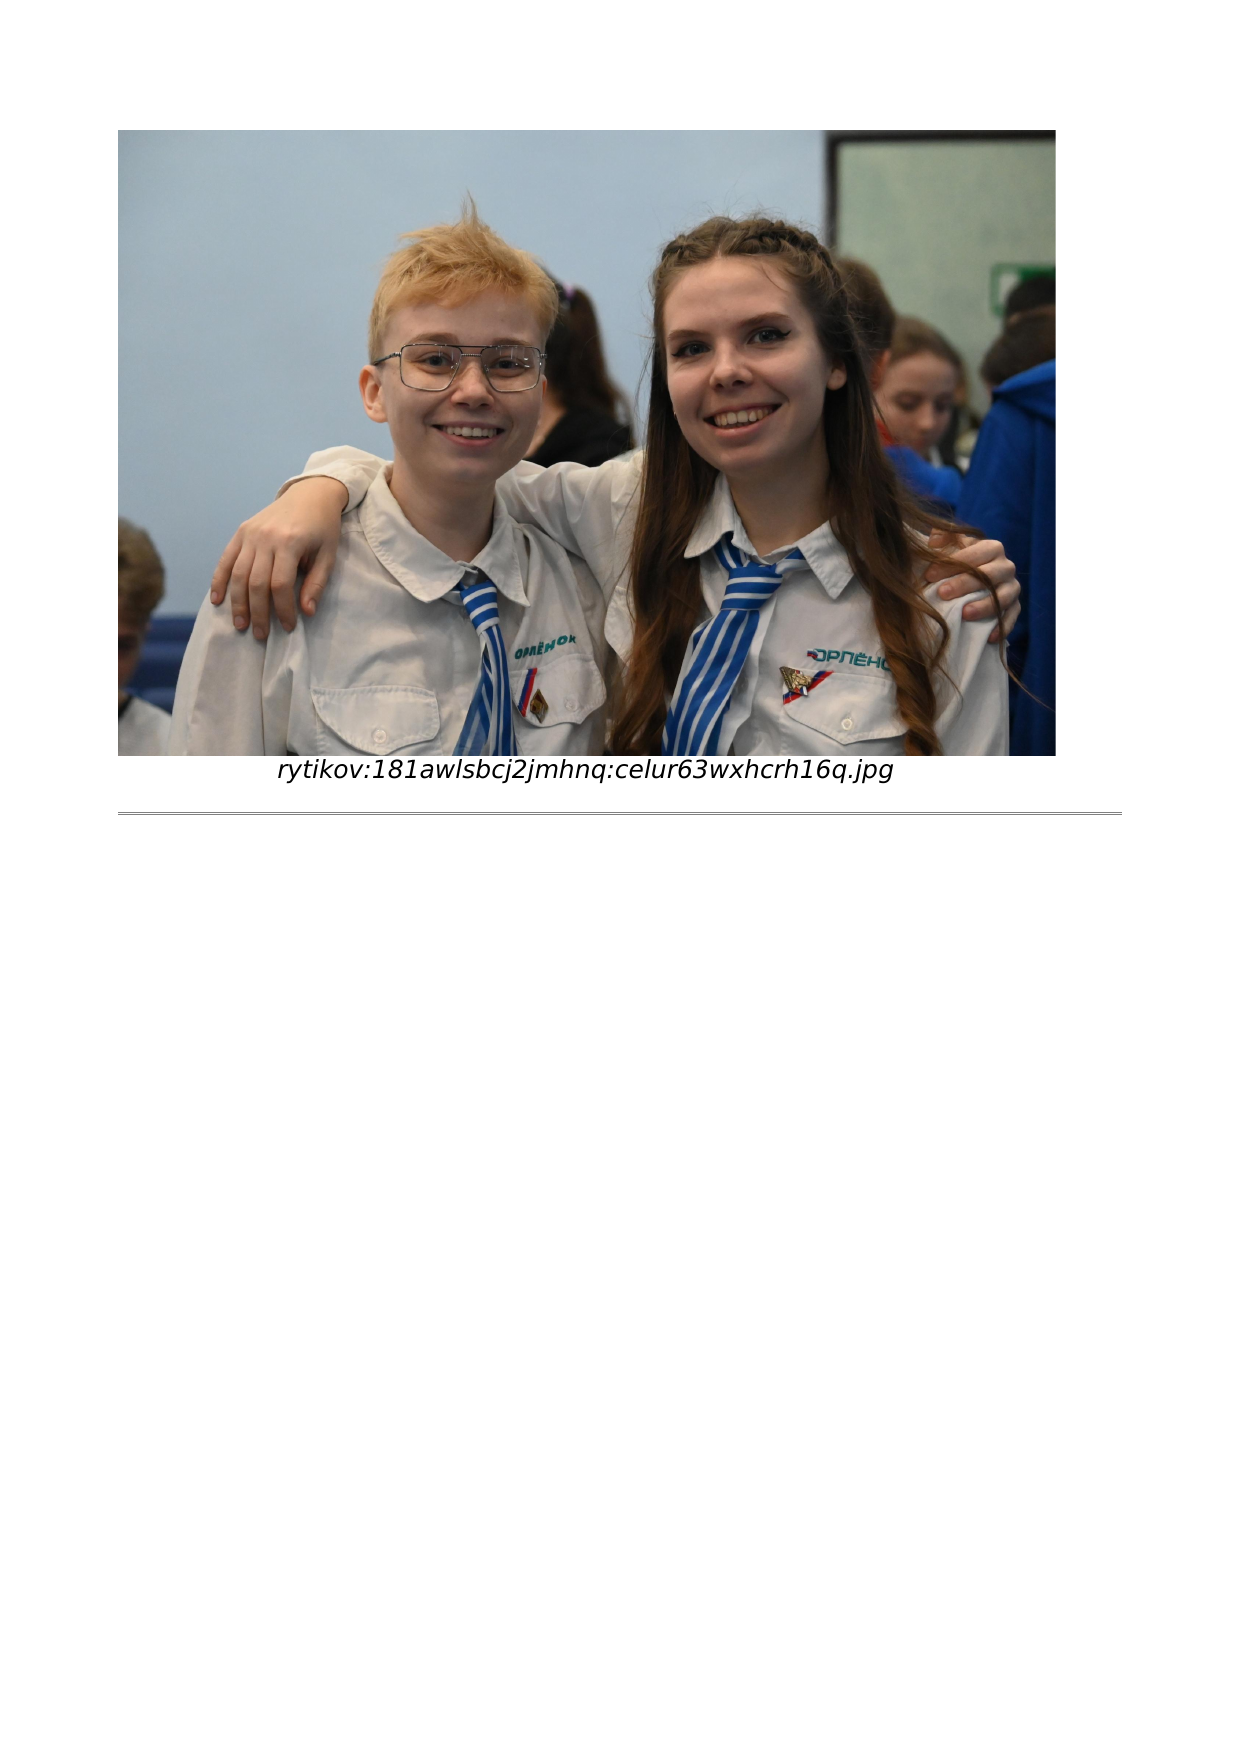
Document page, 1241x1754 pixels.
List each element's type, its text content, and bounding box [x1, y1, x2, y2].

picture [118, 130, 1056, 756]
text rytikov:181awlsbcj2jmhnq:celur63wxhcrh16q.jpg [118, 756, 1056, 785]
